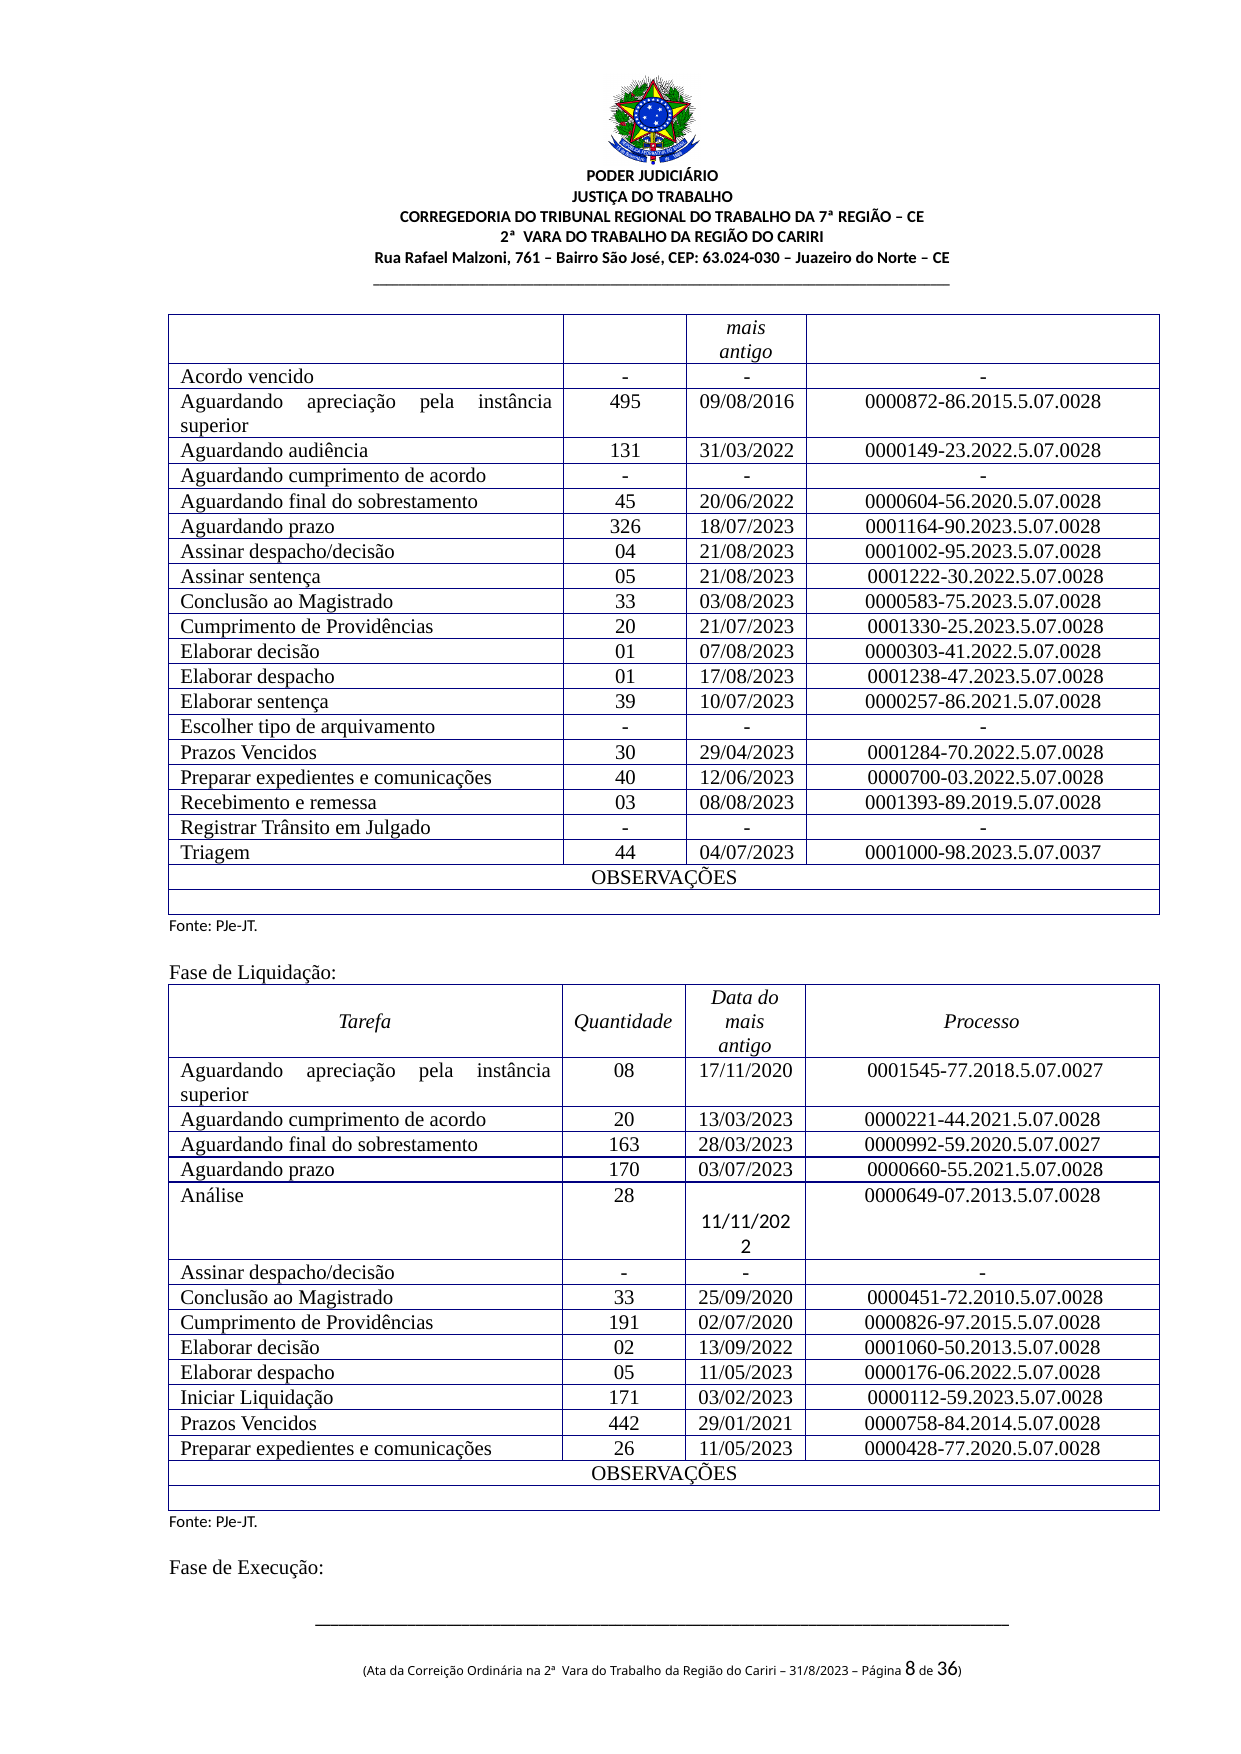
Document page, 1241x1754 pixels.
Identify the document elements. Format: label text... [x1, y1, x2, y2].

table_cell 0000826-97.2015.5.07.0028 [806, 1310, 1159, 1334]
table_cell 11/05/2023 [686, 1436, 805, 1459]
table_cell 20 [564, 614, 686, 638]
table_cell Aguardando cumprimento de acordo [169, 1107, 562, 1131]
table_cell 29/04/2023 [687, 740, 806, 764]
table_cell Elaborar sentença [169, 689, 563, 713]
table_cell Prazos Vencidos [169, 740, 563, 764]
table_cell 0001330-25.2023.5.07.0028 [807, 614, 1159, 638]
table_cell - [807, 715, 1159, 738]
table_cell Escolher tipo de arquivamento [169, 715, 563, 738]
table_header mais antigo [687, 315, 806, 363]
table_cell 163 [563, 1132, 685, 1156]
table_header [807, 315, 1159, 363]
table_cell 03 [564, 790, 686, 814]
table_cell 07/08/2023 [687, 639, 806, 663]
subtitle Fase de Liquidação: [169, 960, 1155, 984]
picture [603, 73, 702, 166]
table_cell Cumprimento de Providências [169, 1310, 562, 1334]
table_cell Prazos Vencidos [169, 1410, 562, 1434]
table_cell 04 [564, 539, 686, 563]
table_cell [169, 890, 1159, 914]
table_header [564, 315, 686, 363]
table_cell 13/09/2022 [686, 1335, 805, 1359]
table_cell Conclusão ao Magistrado [169, 589, 563, 613]
table_cell 17/11/2020 [686, 1058, 805, 1106]
table_cell 05 [564, 564, 686, 588]
subtitle Fonte: PJe-JT. [169, 915, 1155, 936]
table_cell 0000649-07.2013.5.07.0028 [806, 1183, 1159, 1259]
table_cell Registrar Trânsito em Julgado [169, 815, 563, 839]
table_cell 0001238-47.2023.5.07.0028 [807, 664, 1159, 688]
table_cell 0001284-70.2022.5.07.0028 [807, 740, 1159, 764]
table_cell 21/07/2023 [687, 614, 806, 638]
table_cell 28/03/2023 [686, 1132, 805, 1156]
table_cell 03/02/2023 [686, 1385, 805, 1409]
table_cell 170 [563, 1158, 685, 1181]
table_cell 0000992-59.2020.5.07.0027 [806, 1132, 1159, 1156]
table_cell 28 [563, 1183, 685, 1259]
table_cell 21/08/2023 [687, 564, 806, 588]
table_cell - [806, 1260, 1159, 1284]
table_header Processo [806, 985, 1159, 1057]
table_cell Preparar expedientes e comunicações [169, 765, 563, 789]
table_cell Análise [169, 1183, 562, 1259]
table_cell 11/05/2023 [686, 1360, 805, 1384]
table_cell 0001000-98.2023.5.07.0037 [807, 840, 1159, 864]
table_cell 02 [563, 1335, 685, 1359]
table_cell Elaborar despacho [169, 1360, 562, 1384]
table_cell - [807, 464, 1159, 487]
table_cell 0001393-89.2019.5.07.0028 [807, 790, 1159, 814]
table_cell [169, 1486, 1159, 1510]
table_cell 25/09/2020 [686, 1285, 805, 1309]
table_cell - [563, 1260, 685, 1284]
table_cell - [687, 464, 806, 487]
subtitle Fonte: PJe-JT. [169, 1511, 1155, 1531]
table_cell Assinar despacho/decisão [169, 1260, 562, 1284]
table_cell 44 [564, 840, 686, 864]
table_cell 03/08/2023 [687, 589, 806, 613]
table_cell 0001060-50.2013.5.07.0028 [806, 1335, 1159, 1359]
table_cell 0000112-59.2023.5.07.0028 [806, 1385, 1159, 1409]
table_cell Acordo vencido [169, 364, 563, 388]
table_cell Aguardando apreciação pela instância superior [169, 1058, 562, 1106]
table_cell 40 [564, 765, 686, 789]
table_cell Aguardando cumprimento de acordo [169, 464, 563, 487]
table_cell Aguardando prazo [169, 1158, 562, 1181]
table_cell OBSERVAÇÕES [169, 1461, 1159, 1485]
table_header Tarefa [169, 985, 562, 1057]
table_cell Aguardando prazo [169, 514, 563, 538]
table_cell 30 [564, 740, 686, 764]
table_cell 31/03/2022 [687, 438, 806, 462]
table_cell 0001002-95.2023.5.07.0028 [807, 539, 1159, 563]
table_cell Aguardando final do sobrestamento [169, 489, 563, 513]
table_cell - [687, 815, 806, 839]
table_cell 45 [564, 489, 686, 513]
table_cell 01 [564, 639, 686, 663]
table_cell - [686, 1260, 805, 1284]
table_cell 326 [564, 514, 686, 538]
table_cell OBSERVAÇÕES [169, 865, 1159, 889]
table_cell - [564, 364, 686, 388]
table_cell 0000149-23.2022.5.07.0028 [807, 438, 1159, 462]
table_cell 39 [564, 689, 686, 713]
table_cell 05 [563, 1360, 685, 1384]
table_cell - [687, 364, 806, 388]
table_cell 0000604-56.2020.5.07.0028 [807, 489, 1159, 513]
table_cell Aguardando audiência [169, 438, 563, 462]
table_header Quantidade [563, 985, 685, 1057]
table_cell Recebimento e remessa [169, 790, 563, 814]
table_cell Iniciar Liquidação [169, 1385, 562, 1409]
table_cell 0000872-86.2015.5.07.0028 [807, 389, 1159, 437]
table_cell 0000583-75.2023.5.07.0028 [807, 589, 1159, 613]
table_cell Elaborar despacho [169, 664, 563, 688]
table_cell 08/08/2023 [687, 790, 806, 814]
table_header [169, 315, 563, 363]
table_cell - [564, 464, 686, 487]
table_cell 131 [564, 438, 686, 462]
table_cell Aguardando apreciação pela instância superior [169, 389, 563, 437]
table_cell 0000451-72.2010.5.07.0028 [806, 1285, 1159, 1309]
table_cell 0000303-41.2022.5.07.0028 [807, 639, 1159, 663]
table_cell 33 [564, 589, 686, 613]
table_header Data do mais antigo [686, 985, 805, 1057]
table_cell - [807, 815, 1159, 839]
table_cell - [564, 815, 686, 839]
table_cell Assinar despacho/decisão [169, 539, 563, 563]
table_cell Elaborar decisão [169, 1335, 562, 1359]
table_cell Preparar expedientes e comunicações [169, 1436, 562, 1459]
table_cell 0000221-44.2021.5.07.0028 [806, 1107, 1159, 1131]
table_cell 442 [563, 1410, 685, 1434]
table_cell 20/06/2022 [687, 489, 806, 513]
table_cell Elaborar decisão [169, 639, 563, 663]
table_cell 26 [563, 1436, 685, 1459]
table_cell 0001164-90.2023.5.07.0028 [807, 514, 1159, 538]
table_cell 18/07/2023 [687, 514, 806, 538]
table_cell 13/03/2023 [686, 1107, 805, 1131]
table_cell 17/08/2023 [687, 664, 806, 688]
table_cell 0000257-86.2021.5.07.0028 [807, 689, 1159, 713]
table_cell 01 [564, 664, 686, 688]
table_cell 0000758-84.2014.5.07.0028 [806, 1410, 1159, 1434]
table_cell 03/07/2023 [686, 1158, 805, 1181]
table_cell 29/01/2021 [686, 1410, 805, 1434]
table_cell 33 [563, 1285, 685, 1309]
table_cell Cumprimento de Providências [169, 614, 563, 638]
table_cell 0000176-06.2022.5.07.0028 [806, 1360, 1159, 1384]
table_cell 04/07/2023 [687, 840, 806, 864]
table_cell 0001222-30.2022.5.07.0028 [807, 564, 1159, 588]
table_cell Triagem [169, 840, 563, 864]
table_cell Aguardando final do sobrestamento [169, 1132, 562, 1156]
table_cell 12/06/2023 [687, 765, 806, 789]
table_cell - [564, 715, 686, 738]
table_cell 495 [564, 389, 686, 437]
table_cell 0000660-55.2021.5.07.0028 [806, 1158, 1159, 1181]
table_cell 0001545-77.2018.5.07.0027 [806, 1058, 1159, 1106]
table_cell Assinar sentença [169, 564, 563, 588]
table_cell 21/08/2023 [687, 539, 806, 563]
table_cell 20 [563, 1107, 685, 1131]
table_cell - [687, 715, 806, 738]
subtitle Fase de Execução: [169, 1555, 1155, 1579]
table_cell 0000700-03.2022.5.07.0028 [807, 765, 1159, 789]
table_cell - [807, 364, 1159, 388]
table_cell 0000428-77.2020.5.07.0028 [806, 1436, 1159, 1459]
table_cell 09/08/2016 [687, 389, 806, 437]
table_cell Conclusão ao Magistrado [169, 1285, 562, 1309]
table_cell 171 [563, 1385, 685, 1409]
table_cell 08 [563, 1058, 685, 1106]
table_cell 02/07/2020 [686, 1310, 805, 1334]
table_cell 11/11/2022 [686, 1183, 805, 1259]
table_cell 10/07/2023 [687, 689, 806, 713]
table_cell 191 [563, 1310, 685, 1334]
